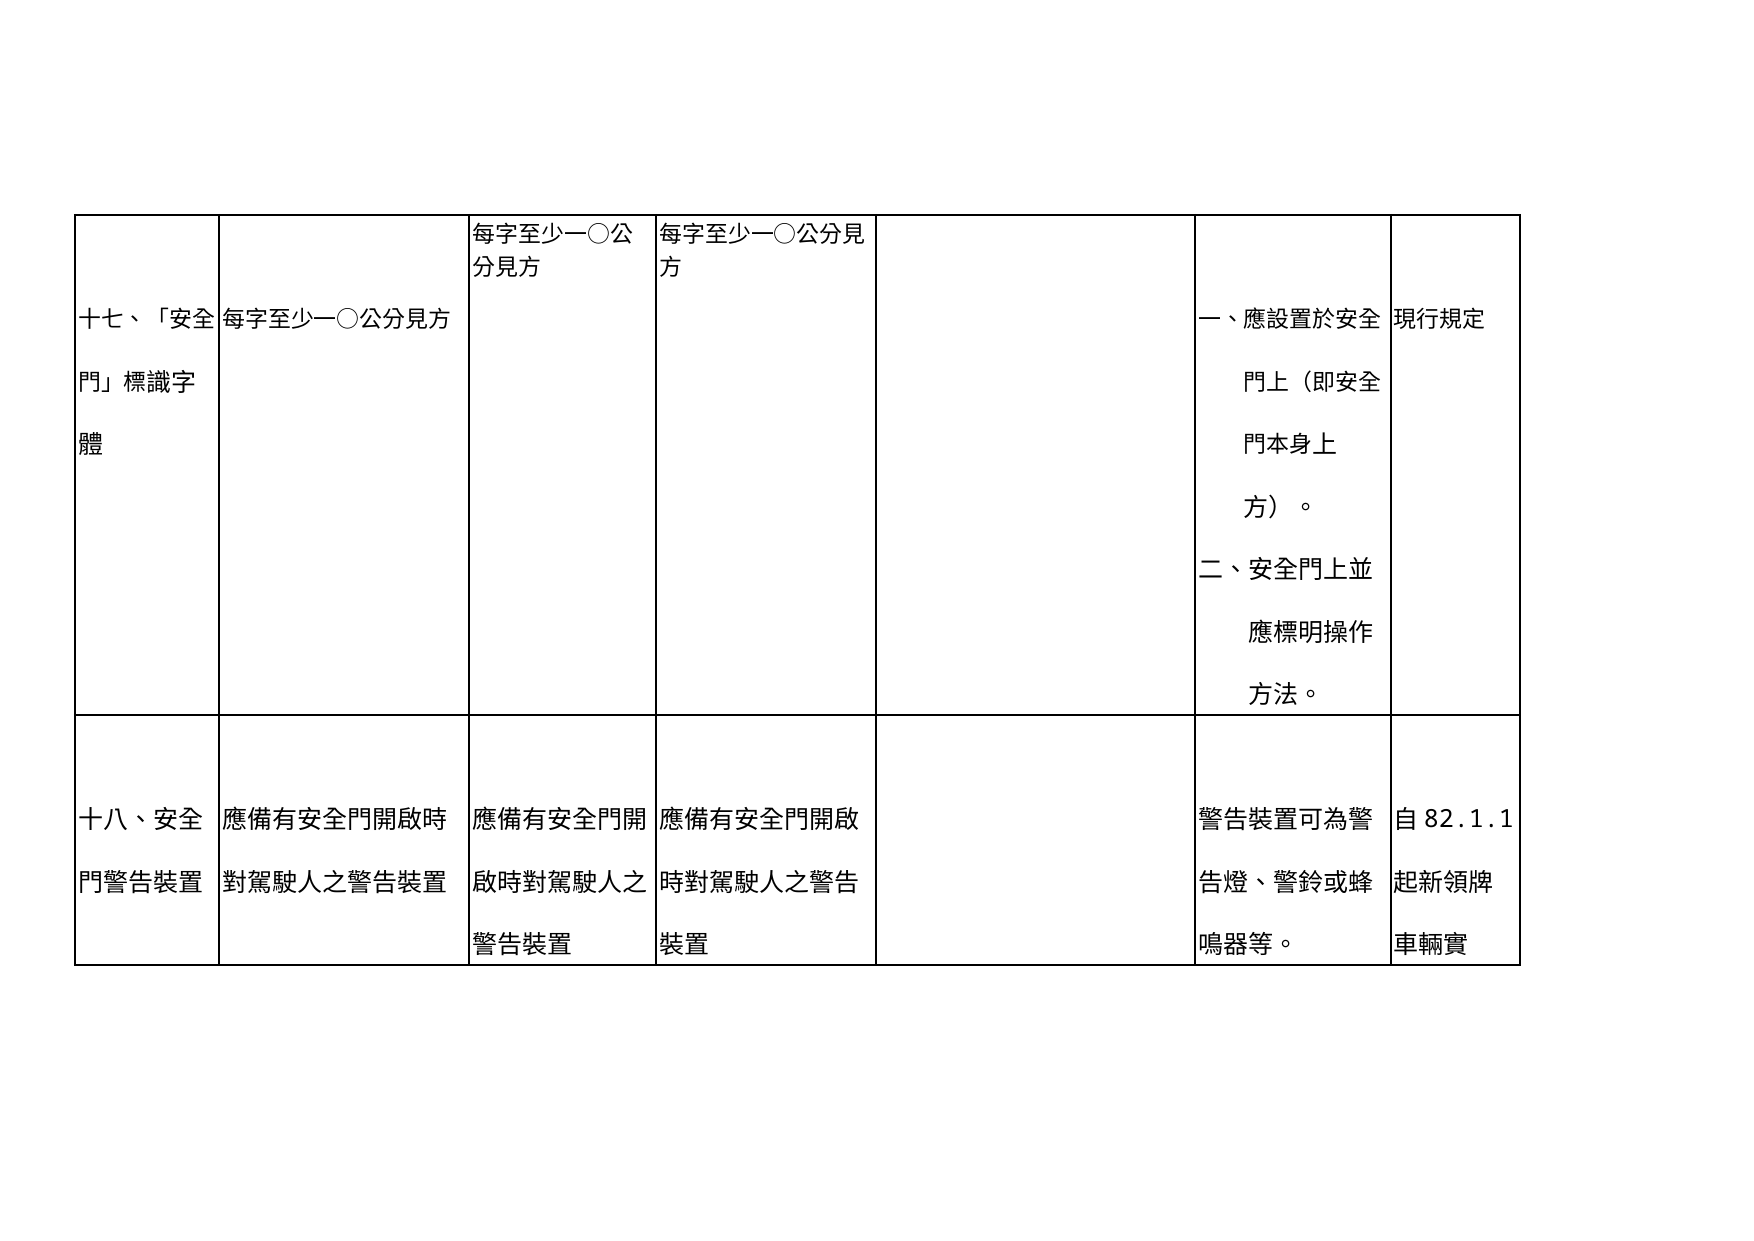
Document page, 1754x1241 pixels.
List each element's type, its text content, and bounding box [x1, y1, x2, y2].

table_cell 每字至少一○公分見方 [657, 216, 875, 714]
table_cell 每字至少一○公分見方 [470, 216, 655, 714]
table_cell 應備有安全門開啟時對駕駛人之警告裝置 [657, 716, 875, 964]
table_cell 應備有安全門開啟時對駕駛人之警告裝置 [470, 716, 655, 964]
table_cell 十七、「安全門」標識字體 [76, 216, 218, 714]
table_cell 每字至少一○公分見方 [220, 216, 468, 714]
table_cell 警告裝置可為警告燈、警鈴或蜂鳴器等。 [1196, 716, 1390, 964]
table_cell [877, 216, 1194, 714]
table_cell 一、應設置於安全門上（即安全門本身上方）。 二、安全門上並應標明操作方法。 [1196, 216, 1390, 714]
table_cell [877, 716, 1194, 964]
table_cell 應備有安全門開啟時對駕駛人之警告裝置 [220, 716, 468, 964]
table_cell 自82.1.1起新領牌車輛實 [1392, 716, 1519, 964]
table_cell 十八、安全門警告裝置 [76, 716, 218, 964]
table_cell 現行規定 [1392, 216, 1519, 714]
